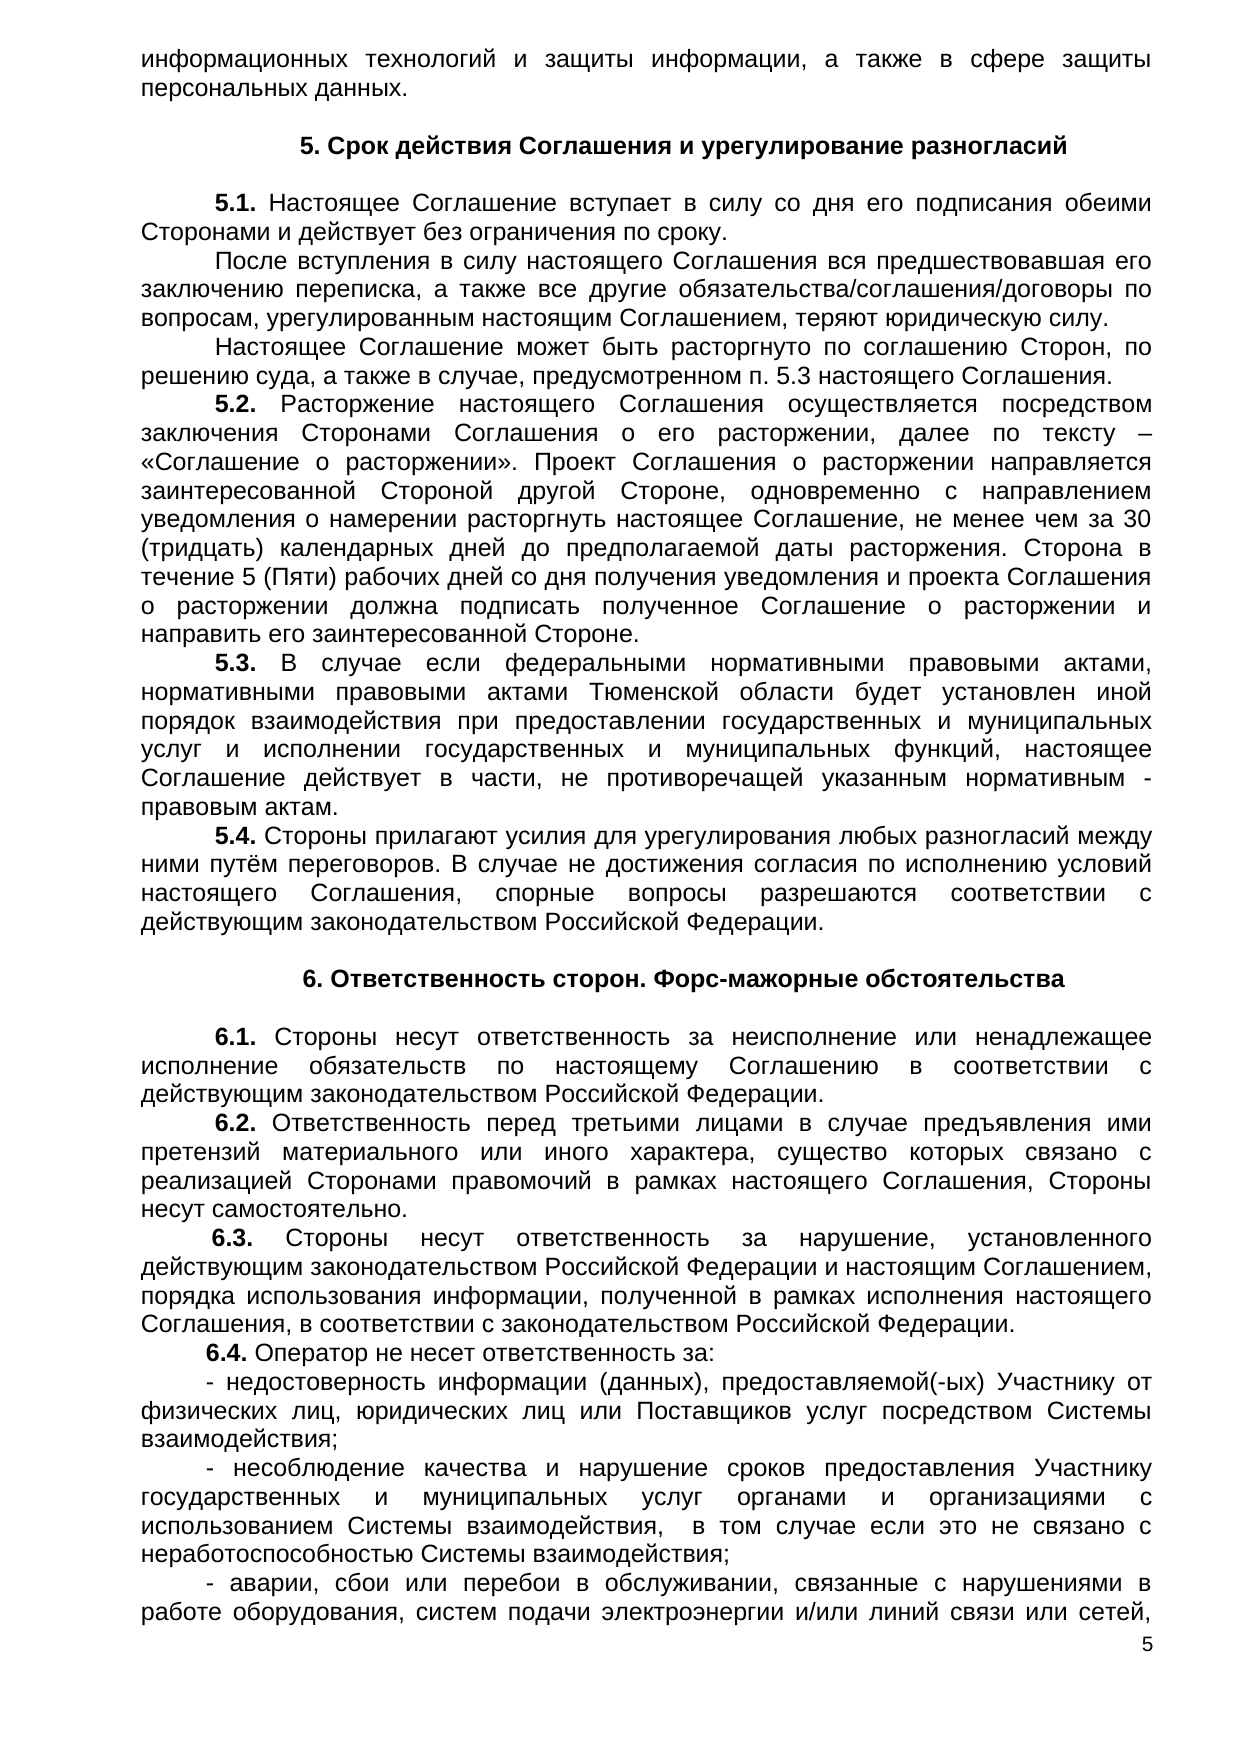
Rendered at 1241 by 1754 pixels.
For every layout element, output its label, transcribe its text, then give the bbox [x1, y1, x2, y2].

text 5.2. Расторжение настоящего Соглашения осуществляется посредством заключения Сторонами Соглашения о его расторжении, далее по тексту – «Соглашение о расторжении». Проект Соглашения о расторжении направляется заинтересованной Стороной другой Стороне, одновременно с направлением уведомления о намерении расторгнуть настоящее Соглашение, не менее чем за 30 (тридцать) календарных дней до предполагаемой даты расторжения. Сторона в течение 5 (Пяти) рабочих дней со дня получения уведомления и проекта Соглашения о расторжении должна подписать полученное Соглашение о расторжении и направить его заинтересованной Стороне. [141, 389, 1153, 648]
text После вступления в силу настоящего Соглашения вся предшествовавшая его заключению переписка, а также все другие обязательства/соглашения/договоры по вопросам, урегулированным настоящим Соглашением, теряют юридическую силу. [141, 246, 1153, 332]
text - недостоверность информации (данных), предоставляемой(-ых) Участнику от физических лиц, юридических лиц или Поставщиков услуг посредством Системы взаимодействия; [141, 1367, 1153, 1453]
text 6.3. Стороны несут ответственность за нарушение, установленного действующим законодательством Российской Федерации и настоящим Соглашением, порядка использования информации, полученной в рамках исполнения настоящего Соглашения, в соответствии с законодательством Российской Федерации. [141, 1223, 1153, 1338]
text информационных технологий и защиты информации, а также в сфере защиты персональных данных. [141, 44, 1153, 102]
text 5. Срок действия Соглашения и урегулирование разногласий [141, 131, 1153, 159]
text 6.4. Оператор не несет ответственность за: [141, 1338, 1153, 1367]
text - несоблюдение качества и нарушение сроков предоставления Участнику государственных и муниципальных услуг органами и организациями с использованием Системы взаимодействия, в том случае если это не связано с неработоспособностью Системы взаимодействия; [141, 1453, 1153, 1568]
text Настоящее Соглашение может быть расторгнуто по соглашению Сторон, по решению суда, а также в случае, предусмотренном п. 5.3 настоящего Соглашения. [141, 332, 1153, 389]
text 6.1. Стороны несут ответственность за неисполнение или ненадлежащее исполнение обязательств по настоящему Соглашению в соответствии с действующим законодательством Российской Федерации. [141, 1022, 1153, 1108]
text 6. Ответственность сторон. Форс-мажорные обстоятельства [141, 964, 1153, 993]
text 6.2. Ответственность перед третьими лицами в случае предъявления ими претензий материального или иного характера, существо которых связано с реализацией Сторонами правомочий в рамках настоящего Соглашения, Стороны несут самостоятельно. [141, 1108, 1153, 1223]
text 5.4. Стороны прилагают усилия для урегулирования любых разногласий между ними путём переговоров. В случае не достижения согласия по исполнению условий настоящего Соглашения, спорные вопросы разрешаются соответствии с действующим законодательством Российской Федерации. [141, 821, 1153, 936]
text - аварии, сбои или перебои в обслуживании, связанные с нарушениями в работе оборудования, систем подачи электроэнергии и/или линий связи или сетей, [141, 1568, 1153, 1626]
text 5.1. Настоящее Соглашение вступает в силу со дня его подписания обеими Сторонами и действует без ограничения по сроку. [141, 188, 1153, 246]
text 5.3. В случае если федеральными нормативными правовыми актами, нормативными правовыми актами Тюменской области будет установлен иной порядок взаимодействия при предоставлении государственных и муниципальных услуг и исполнении государственных и муниципальных функций, настоящее Соглашение действует в части, не противоречащей указанным нормативным -правовым актам. [141, 648, 1153, 821]
